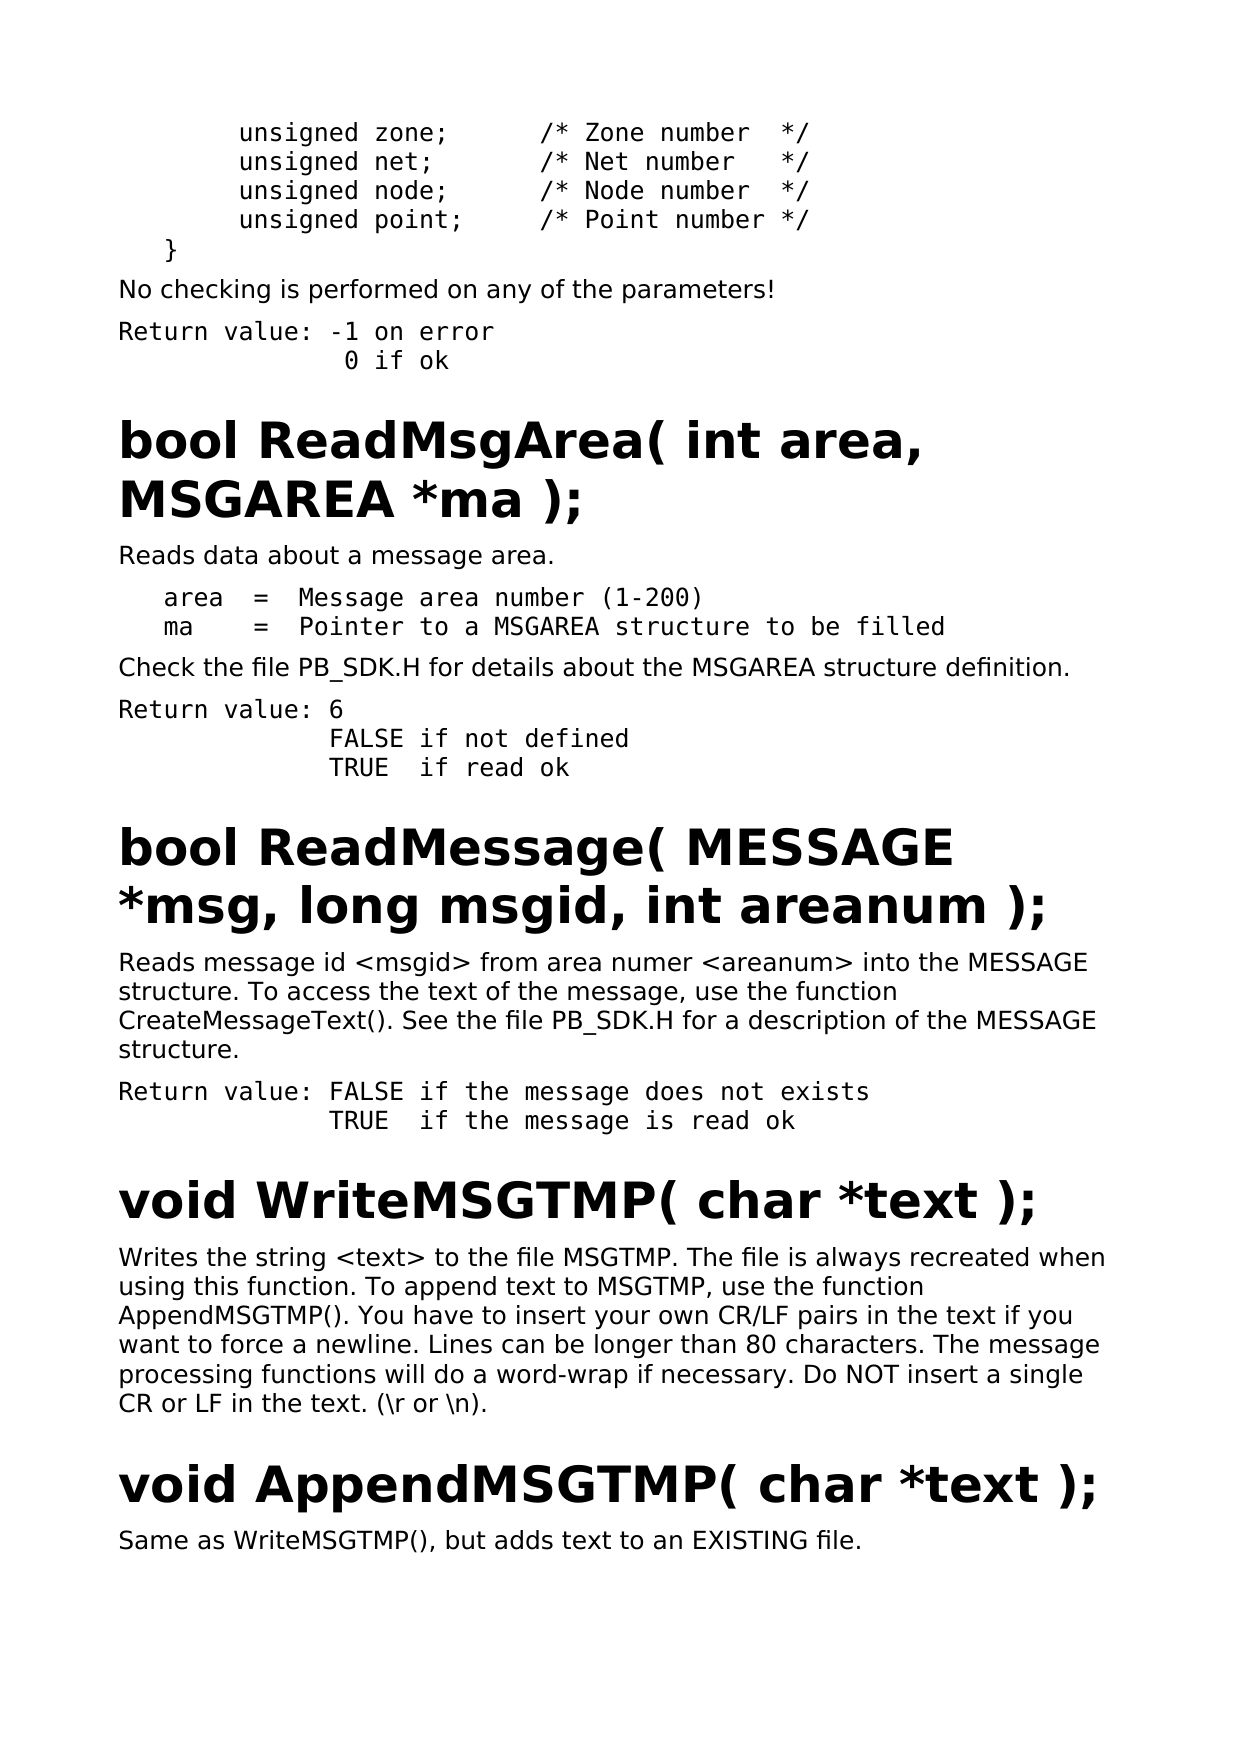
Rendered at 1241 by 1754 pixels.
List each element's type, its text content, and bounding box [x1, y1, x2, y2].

subtitle bool ReadMsgArea( int area, MSGAREA *ma ); [118, 412, 1122, 529]
subtitle void AppendMSGTMP( char *text ); [118, 1456, 1122, 1514]
text Check the file PB_SDK.H for details about the MSGAREA structure definition. [118, 653, 1122, 682]
text unsigned zone; /* Zone number */ unsigned net; /* Net number */ unsigned node; /* Node number */ unsigned point; /* Point number */ } [118, 118, 1122, 264]
text area = Message area number (1-200) ma = Pointer to a MSGAREA structure to be filled [118, 583, 1122, 641]
text Reads data about a message area. [118, 541, 1122, 571]
text Same as WriteMSGTMP(), but adds text to an EXISTING file. [118, 1526, 1122, 1556]
text Return value: FALSE if the message does not exists TRUE if the message is read ok [118, 1077, 1122, 1136]
text Writes the string <text> to the file MSGTMP. The file is always recreated when using this function. To append text to MSGTMP, use the function AppendMSGTMP(). You have to insert your own CR/LF pairs in the text if you want to force a newline. Lines can be longer than 80 characters. The message processing functions will do a word-wrap if necessary. Do NOT insert a single CR or LF in the text. (\r or \n). [118, 1243, 1122, 1418]
text Reads message id <msgid> from area numer <areanum> into the MESSAGE structure. To access the text of the message, use the function CreateMessageText(). See the file PB_SDK.H for a description of the MESSAGE structure. [118, 948, 1122, 1065]
subtitle void WriteMSGTMP( char *text ); [118, 1172, 1122, 1231]
text No checking is performed on any of the parameters! [118, 276, 1122, 305]
subtitle bool ReadMessage( MESSAGE *msg, long msgid, int areanum ); [118, 819, 1122, 936]
text Return value: 6 FALSE if not defined TRUE if read ok [118, 695, 1122, 782]
text Return value: -1 on error 0 if ok [118, 317, 1122, 376]
